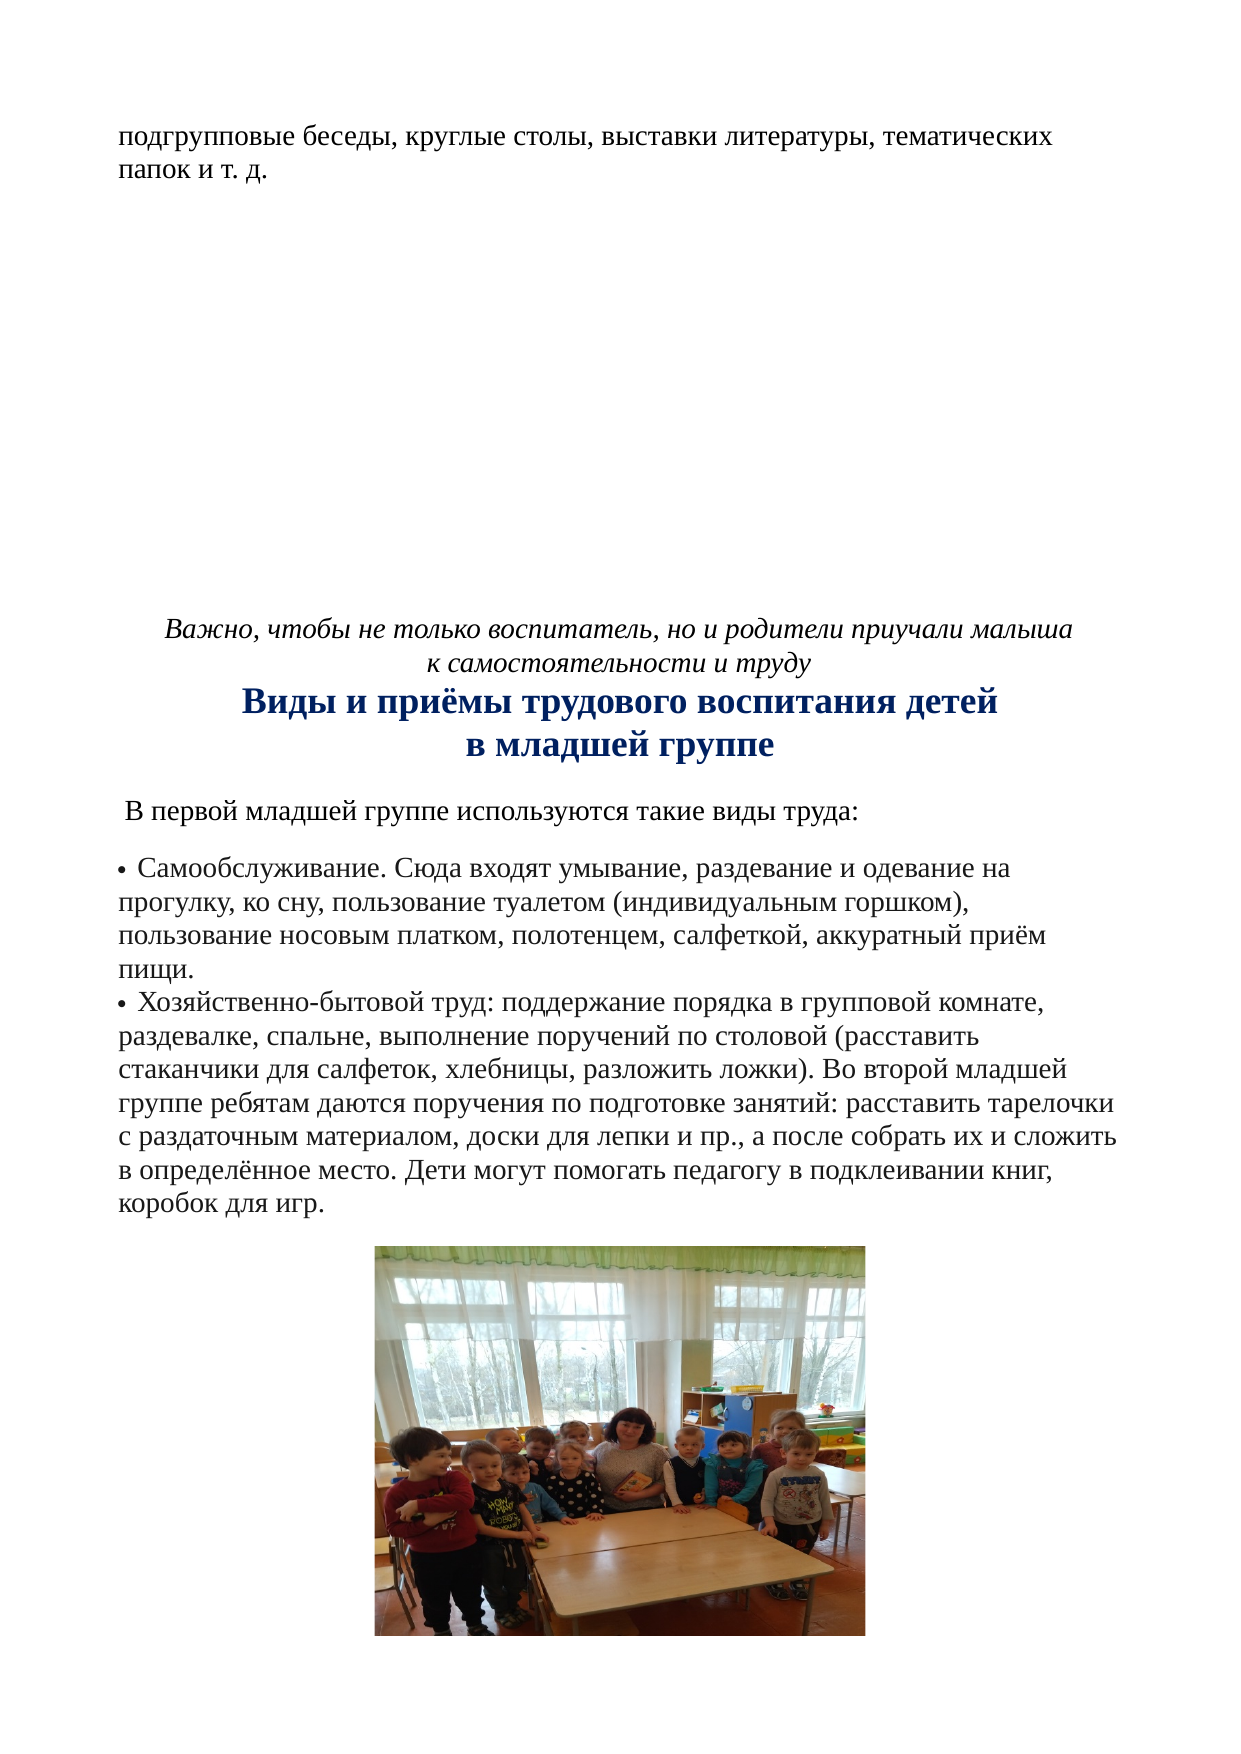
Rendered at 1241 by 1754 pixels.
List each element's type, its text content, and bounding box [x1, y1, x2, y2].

subtitle Виды и приёмы трудового воспитания детей [118, 678, 1122, 721]
text к самостоятельности и труду [118, 645, 1122, 678]
text В первой младшей группе используются такие виды труда: [118, 793, 1122, 827]
subtitle в младшей группе [118, 721, 1122, 764]
text Самообслуживание. Сюда входят умывание, раздевание и одевание на прогулку, ко сну, пользование туалетом (индивидуальным горшком), пользование носовым платком, полотенцем, салфеткой, аккуратный приём пищи. [118, 850, 1122, 984]
text Хозяйственно-бытовой труд: поддержание порядка в групповой комнате, раздевалке, спальне, выполнение поручений по столовой (расставить стаканчики для салфеток, хлебницы, разложить ложки). Во второй младшей группе ребятам даются поручения по подготовке занятий: расставить тарелочки с раздаточным материалом, доски для лепки и пр., а после собрать их и сложить в определённое место. Дети могут помогать педагогу в подклеивании книг, коробок для игр. [118, 984, 1122, 1219]
text Трудовое воспитание малышей в детском саду невозможно без тесного взаимодействия с семьями воспитанников. Поэтому педагогу необходимо продумать комплекс мероприятий по работе с родителями: групповые и подгрупповые беседы, круглые столы, выставки литературы, тематических папок и т. д. [118, 118, 1122, 185]
text Важно, чтобы не только воспитатель, но и родители приучали малыша [118, 611, 1122, 645]
